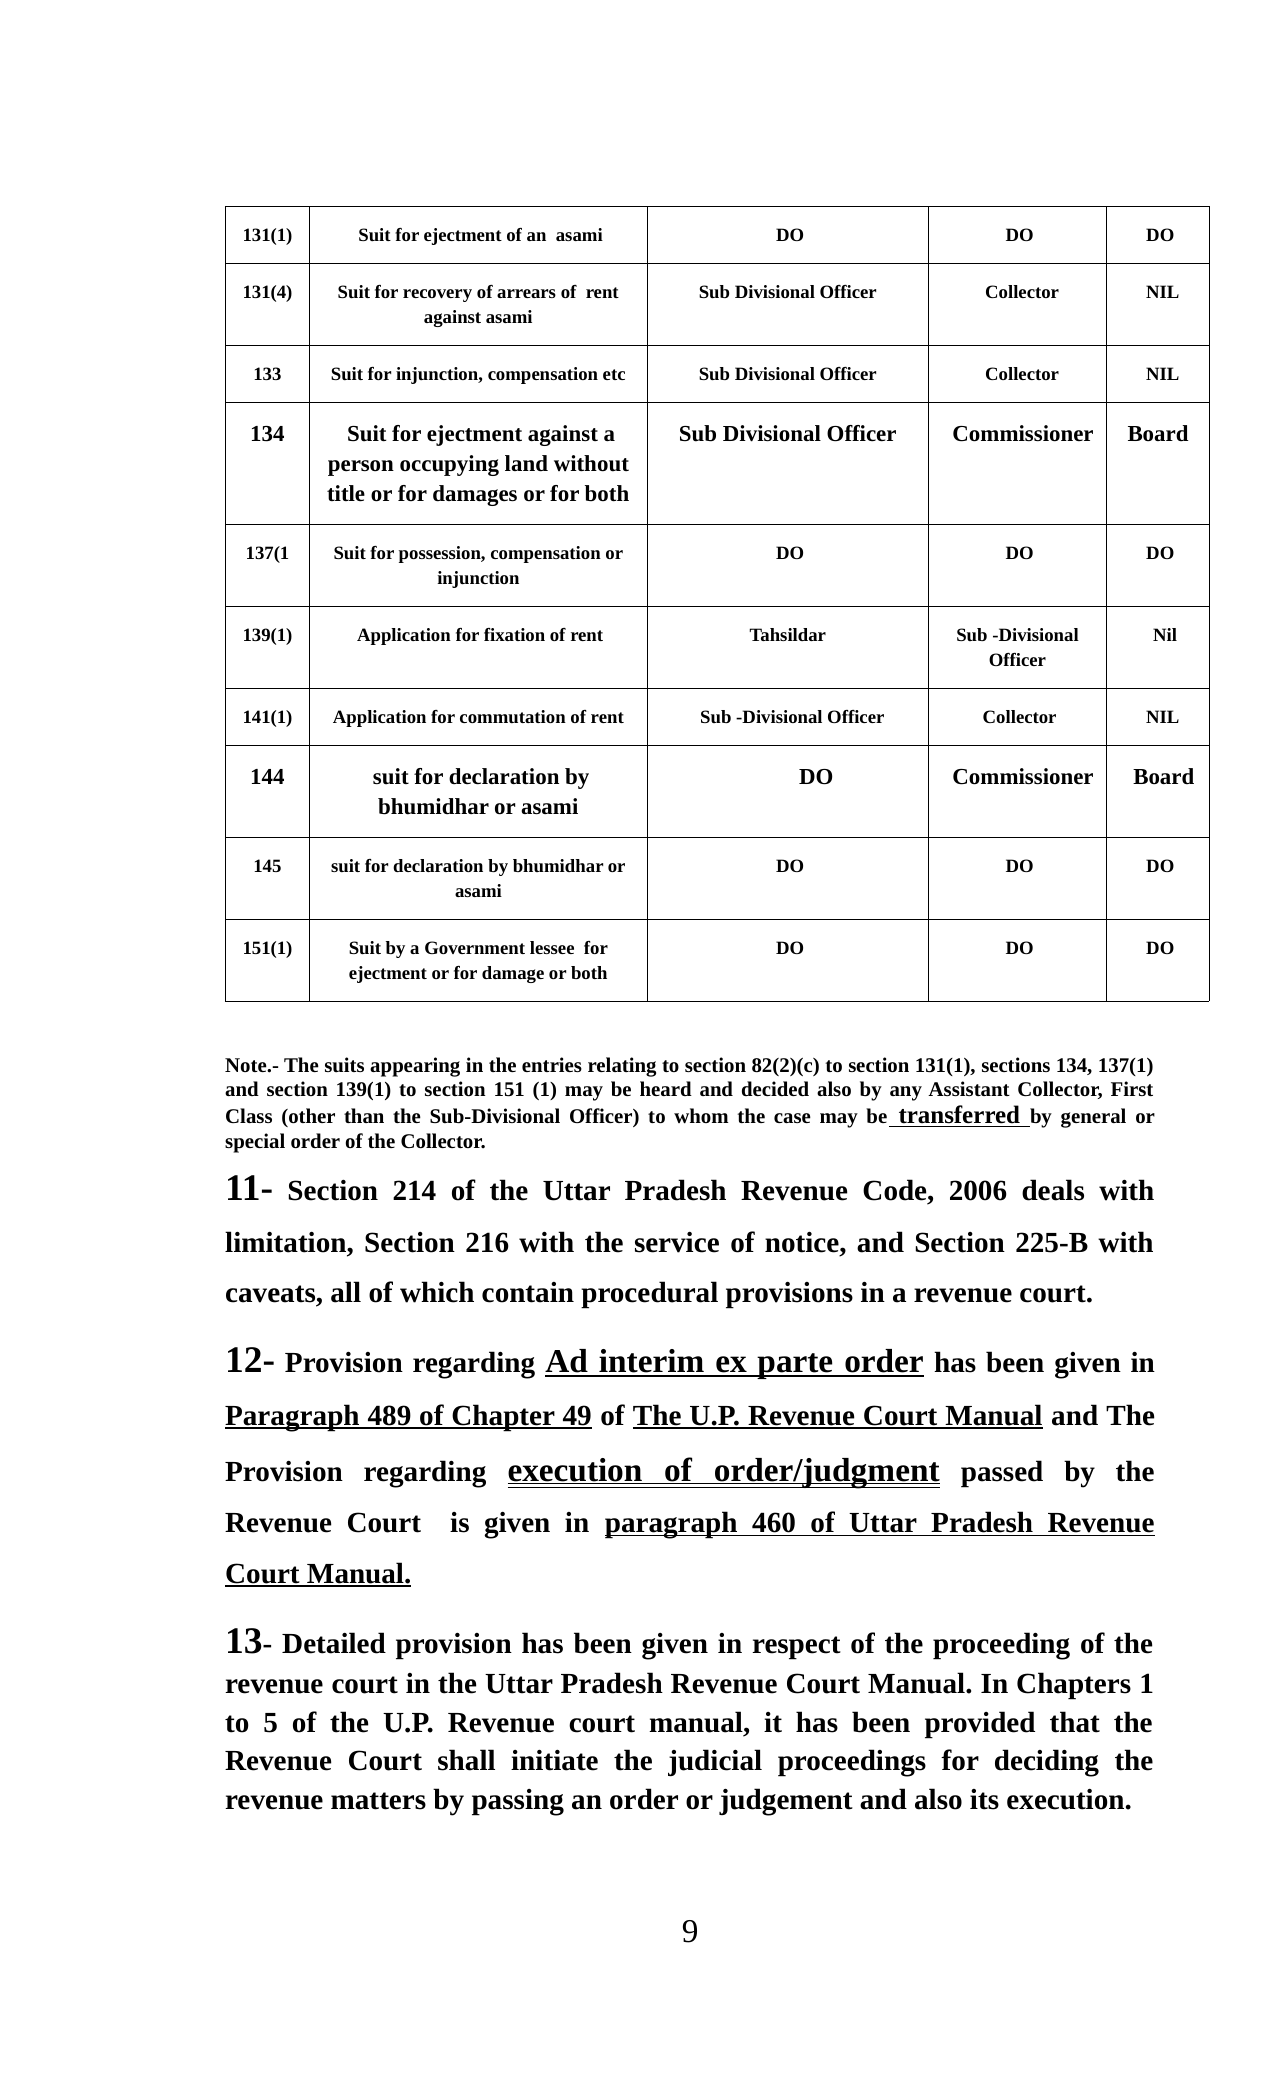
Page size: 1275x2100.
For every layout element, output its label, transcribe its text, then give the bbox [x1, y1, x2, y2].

table_cell Sub -Divisional Officer [929, 607, 1106, 688]
table_cell DO [648, 920, 928, 1001]
table_cell NIL [1107, 689, 1209, 745]
table_cell DO [648, 746, 928, 837]
table_cell DO [929, 525, 1106, 606]
table_cell Sub Divisional Officer [648, 346, 928, 402]
table_cell NIL [1107, 346, 1209, 402]
table_cell Suit for recovery of arrears of rent against asami [310, 264, 647, 345]
text 12- Provision regarding Ad interim ex parte order has been given in Paragraph 489 of Chapter 49 of The U.P. Revenue Court Manual and The Provision regarding execution of order/judgment passed by the Revenue Court is given in paragraph 460 of Uttar Pradesh Revenue Court Manual. [225, 1338, 1155, 1589]
table_cell Sub -Divisional Officer [648, 689, 928, 745]
table_cell DO [648, 207, 928, 263]
table_cell Collector [929, 689, 1106, 745]
table_cell 144 [226, 746, 309, 837]
table_cell Application for commutation of rent [310, 689, 647, 745]
table_cell Suit for possession, compensation or injunction [310, 525, 647, 606]
table_cell DO [648, 525, 928, 606]
table_cell Board [1107, 403, 1209, 524]
table_cell Suit by a Government lessee for ejectment or for damage or both [310, 920, 647, 1001]
table_cell Commissioner [929, 403, 1106, 524]
table_cell 141(1) [226, 689, 309, 745]
table_cell DO [648, 838, 928, 919]
table_cell Suit for injunction, compensation etc [310, 346, 647, 402]
table_cell 137(1 [226, 525, 309, 606]
table_cell 145 [226, 838, 309, 919]
table_cell Collector [929, 346, 1106, 402]
table_cell 139(1) [226, 607, 309, 688]
table_cell Application for fixation of rent [310, 607, 647, 688]
table_cell Collector [929, 264, 1106, 345]
table_cell 131(1) [226, 207, 309, 263]
table_cell 134 [226, 403, 309, 524]
table_cell suit for declaration by bhumidhar or asami [310, 838, 647, 919]
text 11- Section 214 of the Uttar Pradesh Revenue Code, 2006 deals with limitation, Section 216 with the service of notice, and Section 225-B with caveats, all of which contain procedural provisions in a revenue court. [225, 1165, 1155, 1309]
table_cell Sub Divisional Officer [648, 403, 928, 524]
text 13- Detailed provision has been given in respect of the proceeding of the revenue court in the Uttar Pradesh Revenue Court Manual. In Chapters 1 to 5 of the U.P. Revenue court manual, it has been provided that the Revenue Court shall initiate the judicial proceedings for deciding the revenue matters by passing an order or judgement and also its execution. [225, 1618, 1155, 1816]
table_cell DO [1107, 525, 1209, 606]
table_cell 131(4) [226, 264, 309, 345]
table_cell NIL [1107, 264, 1209, 345]
table_cell Commissioner [929, 746, 1106, 837]
table_cell Sub Divisional Officer [648, 264, 928, 345]
table_cell DO [1107, 920, 1209, 1001]
table_cell Suit for ejectment against a person occupying land without title or for damages or for both [310, 403, 647, 524]
table_cell DO [929, 920, 1106, 1001]
table_cell DO [929, 838, 1106, 919]
table_cell DO [929, 207, 1106, 263]
text Note.- The suits appearing in the entries relating to section 82(2)(c) to section 131(1), sections 134, 137(1) and section 139(1) to section 151 (1) may be heard and decided also by any Assistant Collector, First Class (other than the Sub-Divisional Officer) to whom the case may be transferred by general or special order of the Collector. [225, 1052, 1155, 1153]
table_cell Tahsildar [648, 607, 928, 688]
table_cell Suit for ejectment of an asami [310, 207, 647, 263]
table_cell DO [1107, 838, 1209, 919]
table_cell Board [1107, 746, 1209, 837]
table_cell Nil [1107, 607, 1209, 688]
table_cell 133 [226, 346, 309, 402]
table_cell DO [1107, 207, 1209, 263]
table_cell 151(1) [226, 920, 309, 1001]
table_cell suit for declaration by bhumidhar or asami [310, 746, 647, 837]
